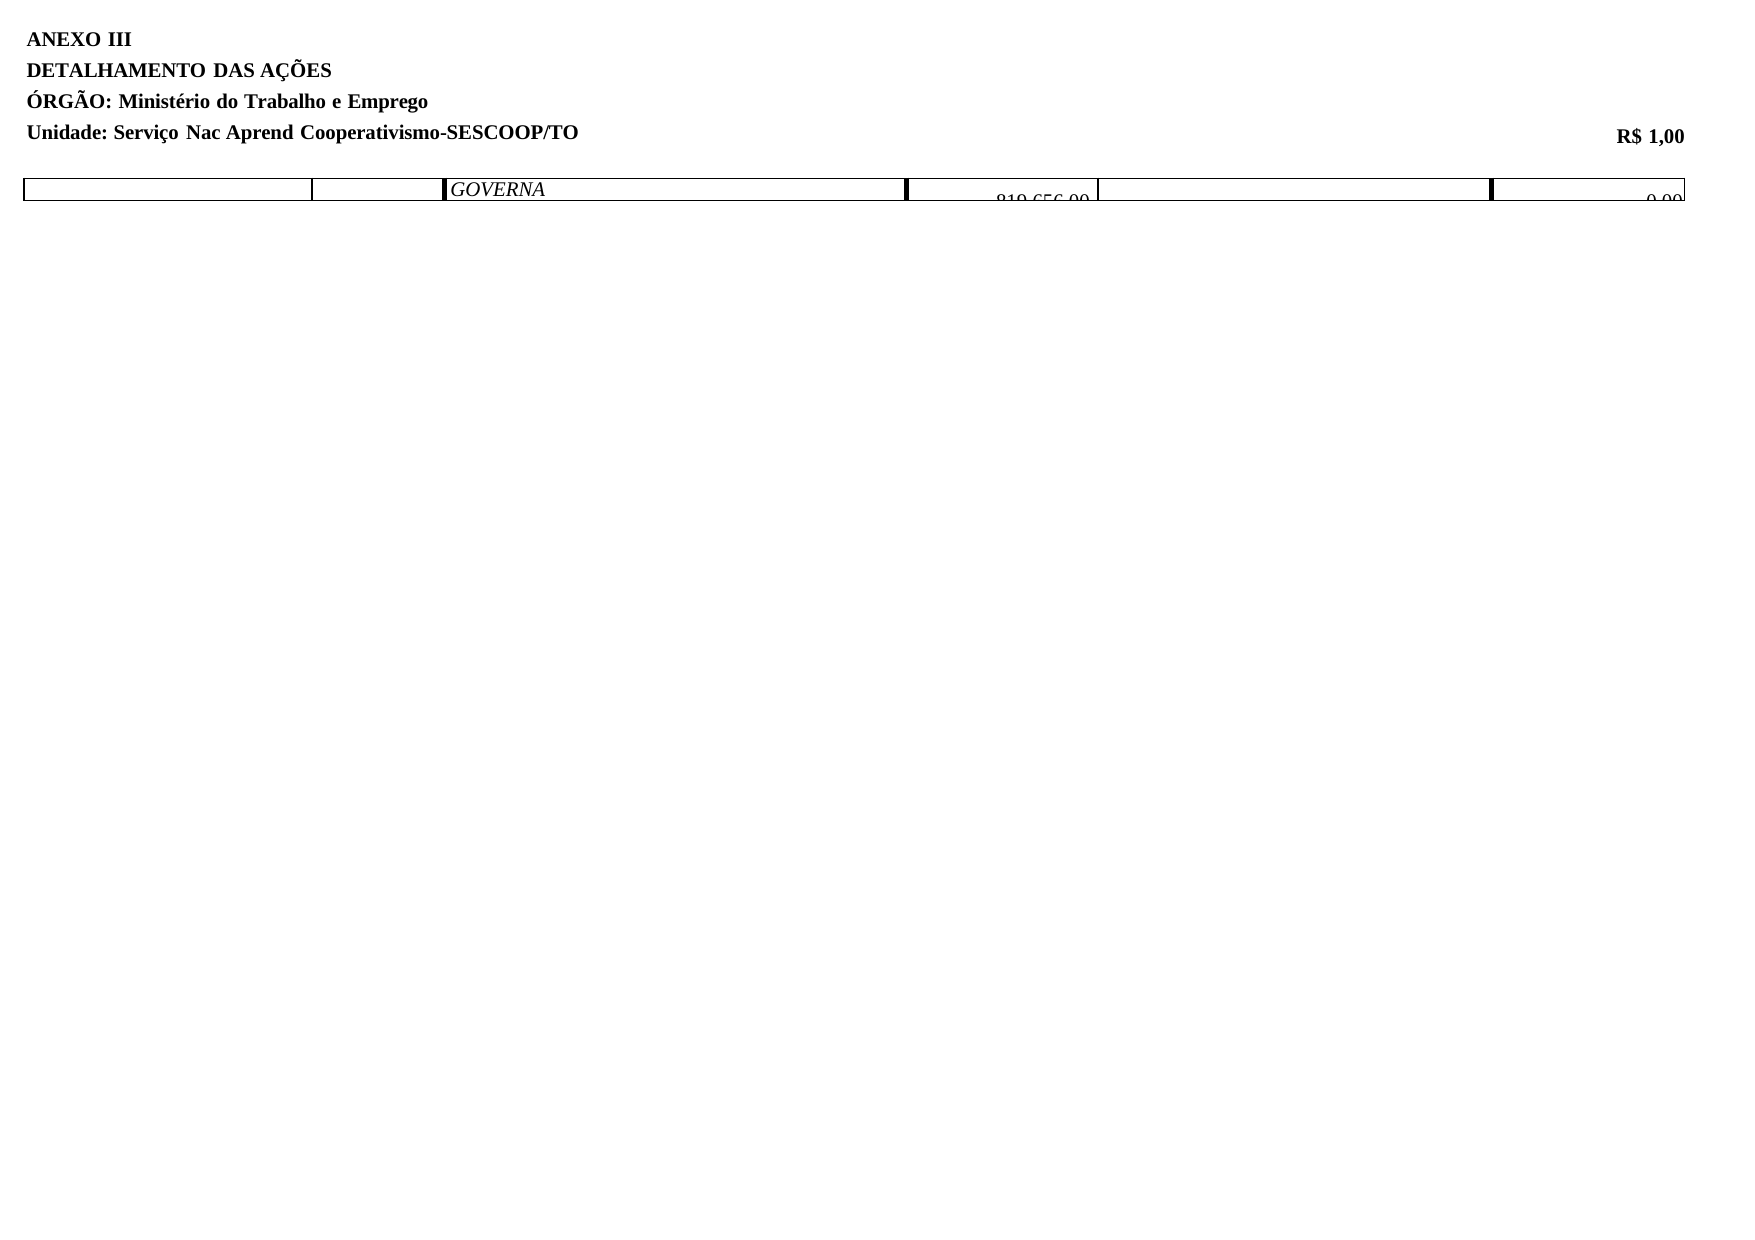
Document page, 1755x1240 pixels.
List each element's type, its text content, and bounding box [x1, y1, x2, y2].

table_cell [1099, 179, 1489, 200]
table_cell [25, 179, 311, 200]
table_cell 819.656,00 [909, 179, 1097, 200]
table_cell [313, 179, 442, 200]
table_cell 0,00 [1494, 179, 1684, 200]
table_cell GOVERNA [447, 179, 904, 200]
